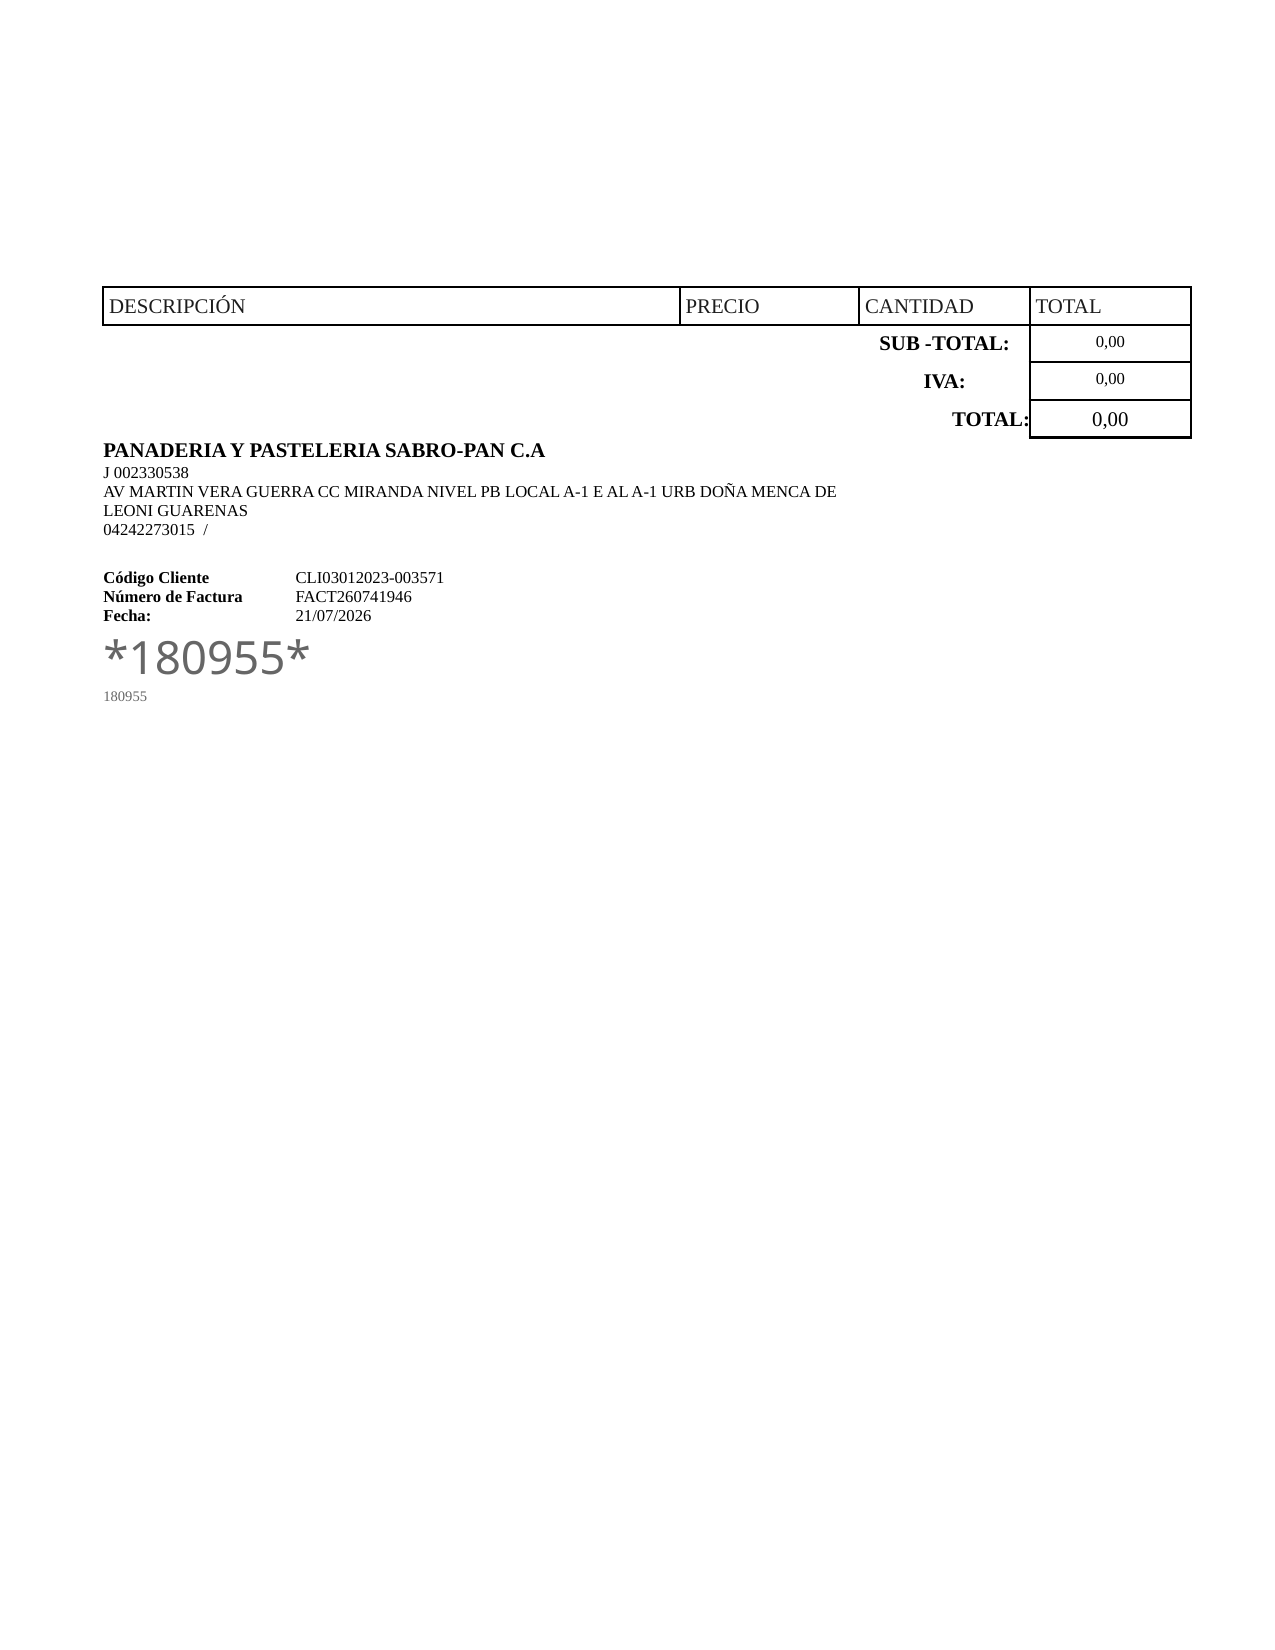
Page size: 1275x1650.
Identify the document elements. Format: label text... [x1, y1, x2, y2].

table_header PRECIO [681, 288, 858, 323]
table_cell TOTAL: [859, 399, 1029, 436]
table_header CANTIDAD [860, 288, 1029, 323]
table_header TOTAL [1031, 288, 1190, 323]
table_cell SUB -TOTAL: [859, 326, 1029, 361]
table_cell AV MARTIN VERA GUERRA CC MIRANDA NIVEL PB LOCAL A-1 E AL A-1 URB DOÑA MENCA DE LEONI GUARENAS [103, 482, 858, 520]
table_cell 0,00 [1031, 401, 1190, 436]
table_cell Número de Factura [103, 587, 295, 606]
text 180955 [103, 688, 1137, 704]
table_header CLI03012023-003571 [295, 568, 517, 587]
table_header Código Cliente [103, 568, 295, 587]
table_cell FACT260741946 [295, 587, 517, 606]
table_cell 21/07/2026 [295, 606, 517, 625]
table_cell [103, 326, 859, 436]
table_cell Fecha: [103, 606, 295, 625]
table_header PANADERIA Y PASTELERIA SABRO-PAN C.A [103, 439, 858, 462]
text *180955* [103, 625, 1137, 688]
table_cell J 002330538 [103, 463, 858, 482]
table_cell 0,00 [1031, 363, 1190, 399]
table_cell IVA: [859, 361, 1029, 399]
table_cell 0,00 [1031, 326, 1190, 361]
table_cell 04242273015 / [103, 520, 858, 539]
table_header DESCRIPCIÓN [104, 288, 679, 323]
